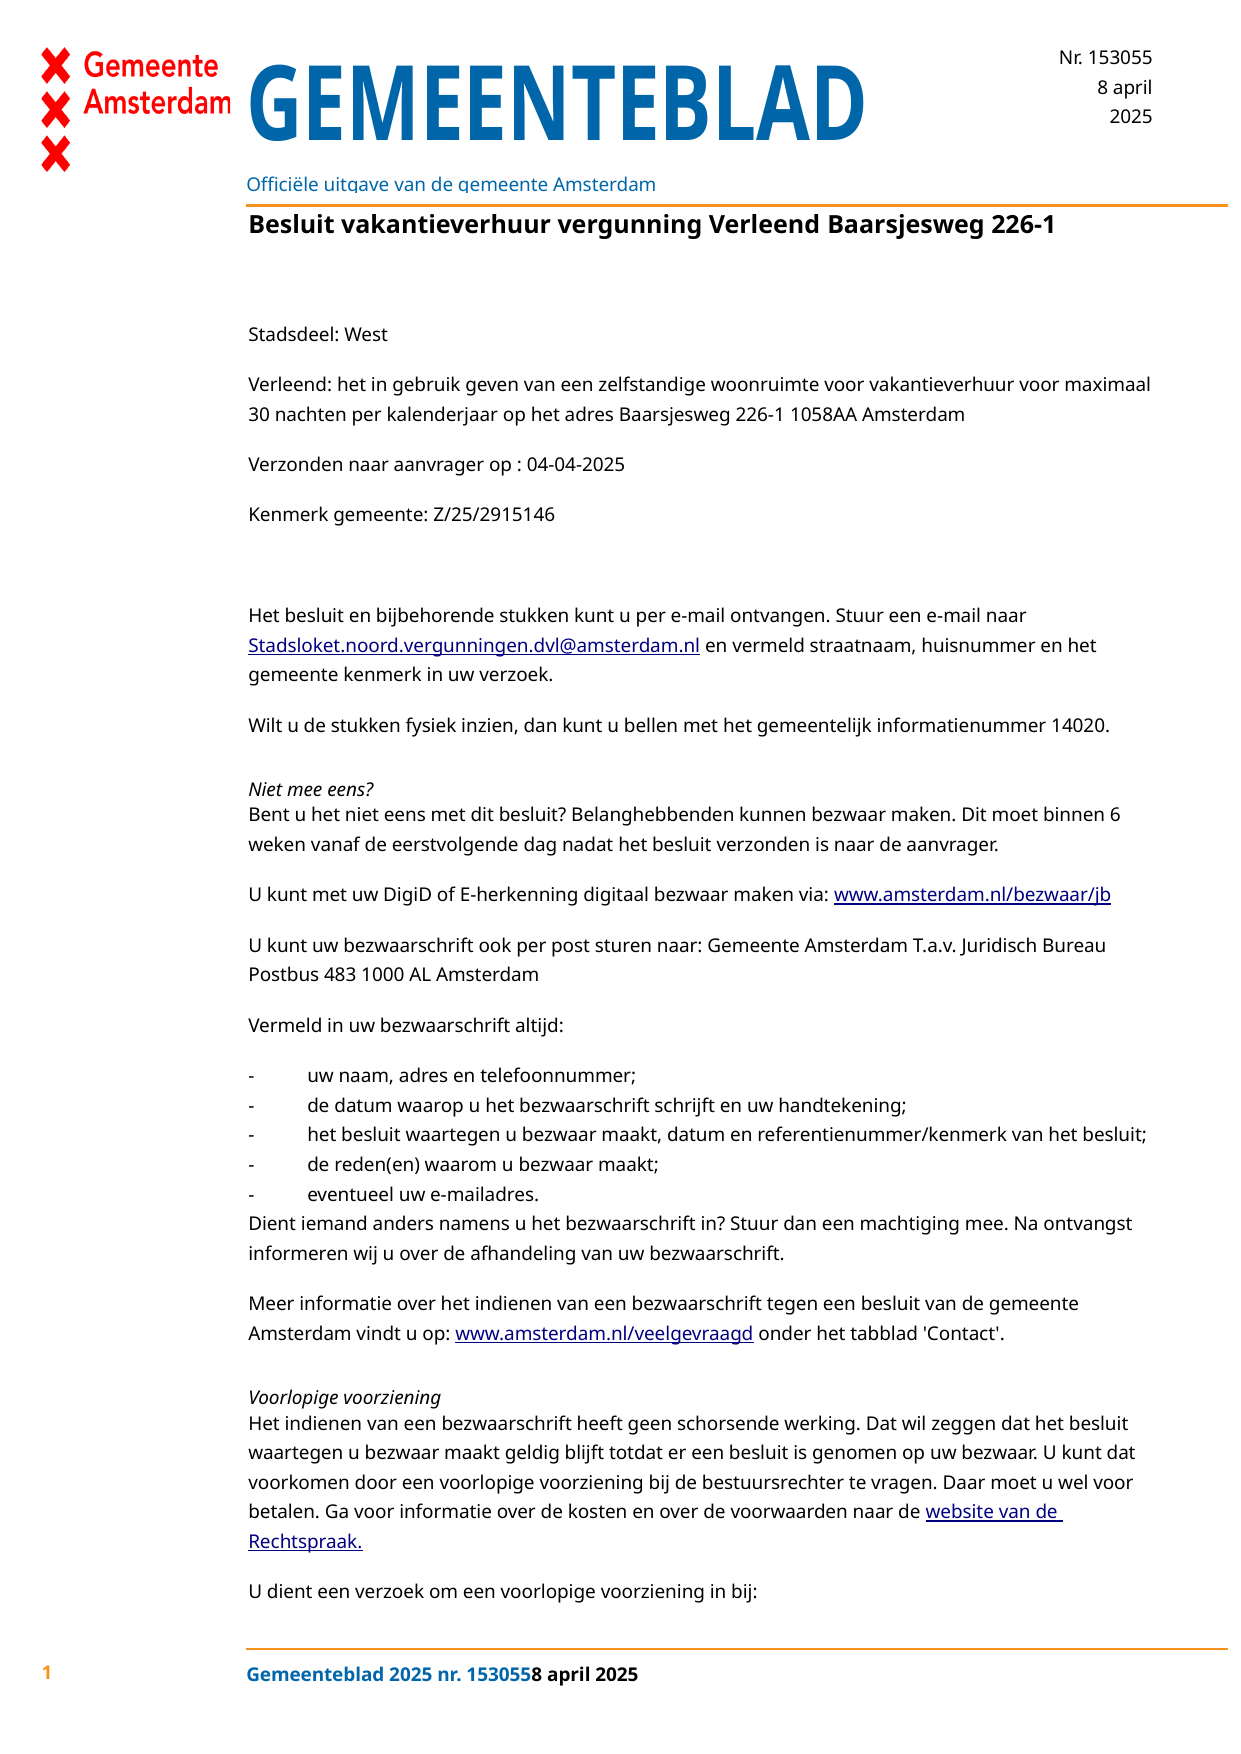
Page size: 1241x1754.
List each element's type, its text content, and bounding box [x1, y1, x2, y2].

text Verleend: het in gebruik geven van een zelfstandige woonruimte voor vakantieverhuur voor maximaal 30 nachten per kalenderjaar op het adres Baarsjesweg 226-1 1058AA Amsterdam [248, 371, 1152, 426]
text Bent u het niet eens met dit besluit? Belanghebbenden kunnen bezwaar maken. Dit moet binnen 6 weken vanaf de eerstvolgende dag nadat het besluit verzonden is naar de aanvrager. [248, 802, 1152, 857]
text U kunt uw bezwaarschrift ook per post sturen naar: Gemeente Amsterdam T.a.v. Juridisch Bureau Postbus 483 1000 AL Amsterdam [248, 932, 1152, 987]
text Kenmerk gemeente: Z/25/2915146 [248, 502, 1152, 527]
text Besluit vakantieverhuur vergunning Verleend Baarsjesweg 226-1 [248, 207, 1152, 241]
text Vermeld in uw bezwaarschrift altijd: [248, 1012, 1152, 1038]
text Meer informatie over het indienen van een bezwaarschrift tegen een besluit van de gemeente Amsterdam vindt u op: www.amsterdam.nl/veelgevraagd onder het tabblad 'Contact'. [248, 1290, 1152, 1346]
list de reden(en) waarom u bezwaar maakt; [248, 1151, 1152, 1177]
text Stadsdeel: West [248, 321, 1152, 346]
text Wilt u de stukken fysiek inzien, dan kunt u bellen met het gemeentelijk informatienummer 14020. [248, 712, 1152, 738]
text Het besluit en bijbehorende stukken kunt u per e-mail ontvangen. Stuur een e-mail naar Stadsloket.noord.vergunningen.dvl@amsterdam.nl en vermeld straatnaam, huisnummer en het gemeente kenmerk in uw verzoek. [248, 602, 1152, 687]
text Dient iemand anders namens u het bezwaarschrift in? Stuur dan een machtiging mee. Na ontvangst informeren wij u over de afhandeling van uw bezwaarschrift. [248, 1210, 1152, 1266]
list eventueel uw e-mailadres. [248, 1181, 1152, 1207]
text Voorlopige voorziening [248, 1384, 1152, 1410]
text U dient een verzoek om een voorlopige voorziening in bij: [248, 1578, 1152, 1604]
text U kunt met uw DigiD of E-herkenning digitaal bezwaar maken via: www.amsterdam.nl/bezwaar/jb [248, 882, 1152, 907]
picture [41, 47, 231, 172]
list de datum waarop u het bezwaarschrift schrijft en uw handtekening; [248, 1092, 1152, 1118]
text Niet mee eens? [248, 776, 1152, 802]
list het besluit waartegen u bezwaar maakt, datum en referentienummer/kenmerk van het besluit; [248, 1122, 1152, 1147]
list uw naam, adres en telefoonnummer; [248, 1062, 1152, 1088]
text Verzonden naar aanvrager op : 04-04-2025 [248, 451, 1152, 477]
text Het indienen van een bezwaarschrift heeft geen schorsende werking. Dat wil zeggen dat het besluit waartegen u bezwaar maakt geldig blijft totdat er een besluit is genomen op uw bezwaar. U kunt dat voorkomen door een voorlopige voorziening bij de bestuursrechter te vragen. Daar moet u wel voor betalen. Ga voor informatie over de kosten en over de voorwaarden naar de website van de Rechtspraak. [248, 1410, 1152, 1554]
